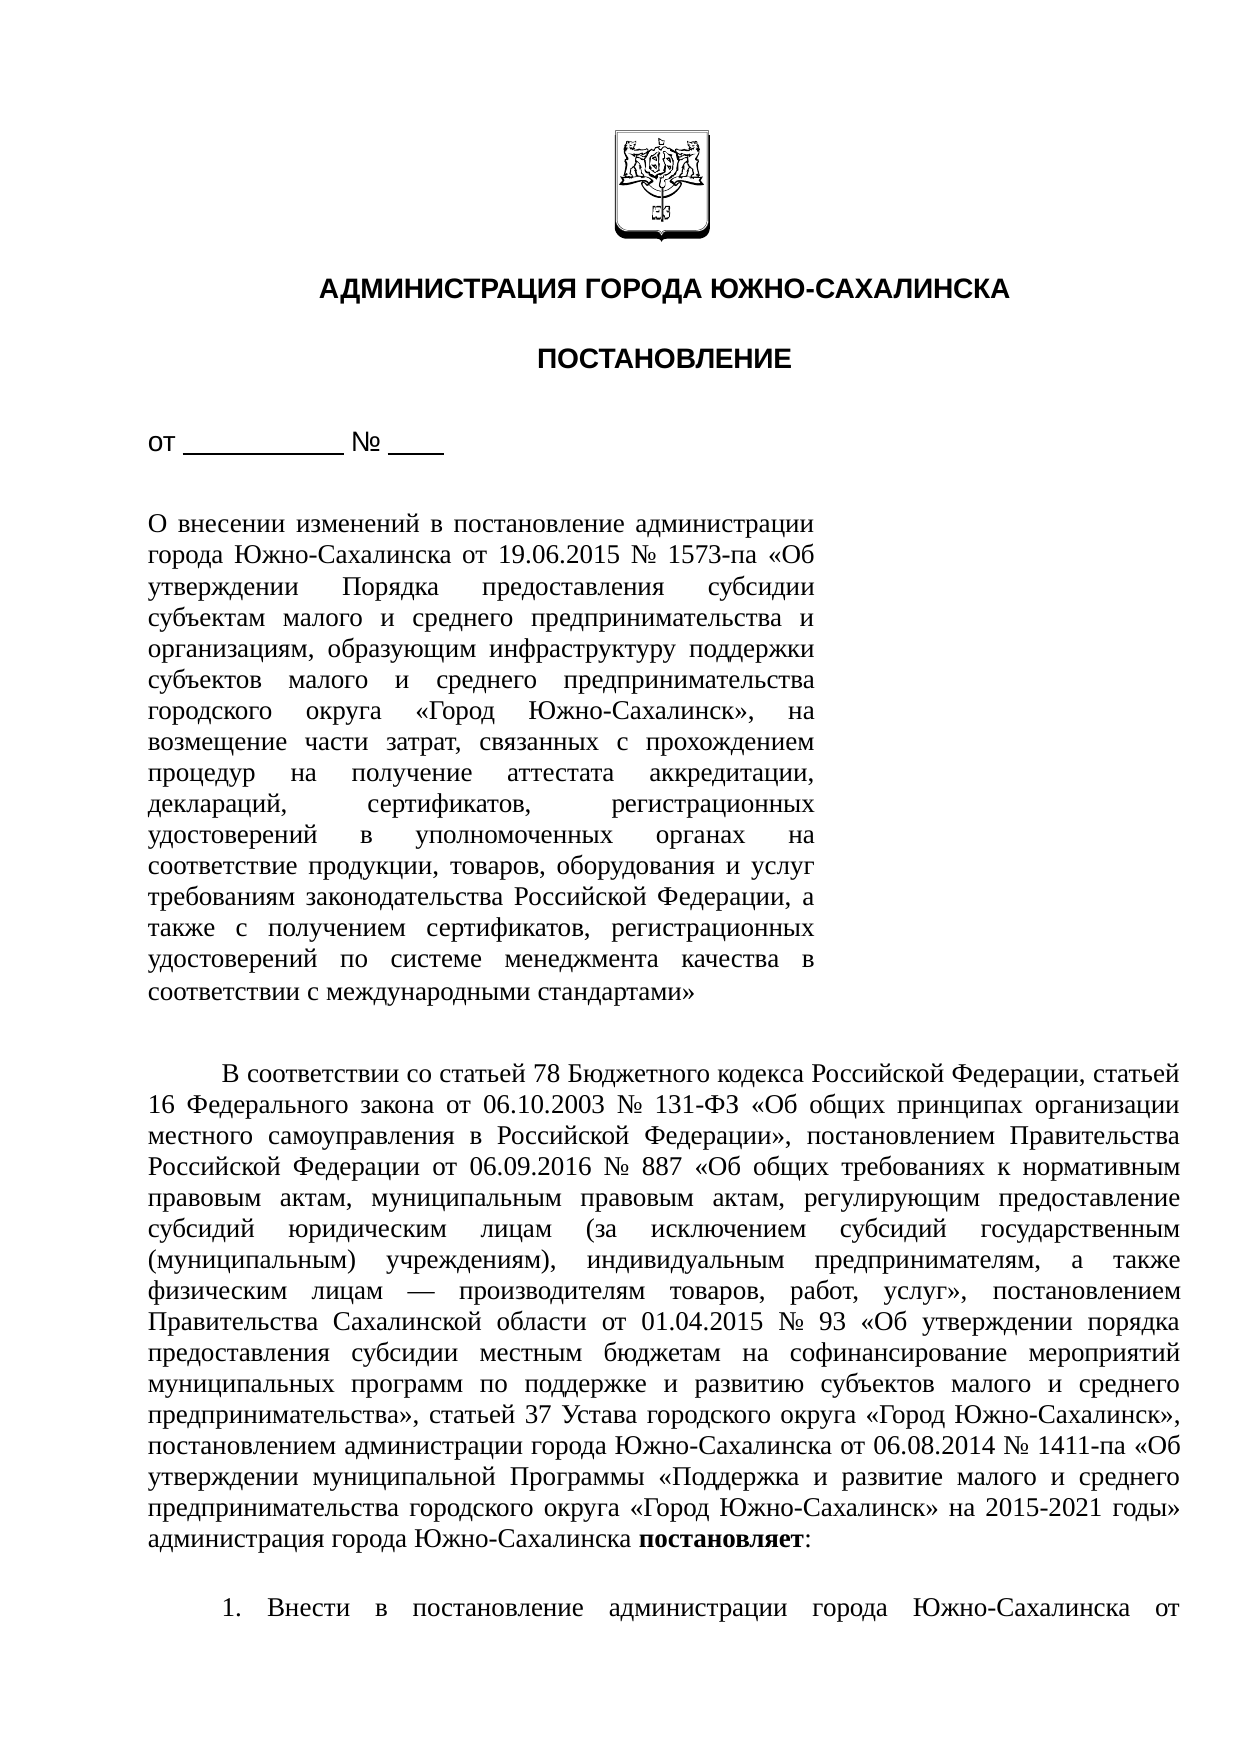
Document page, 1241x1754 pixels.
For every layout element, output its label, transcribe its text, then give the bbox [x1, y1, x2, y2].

text В соответствии со статьей 78 Бюджетного кодекса Российской Федерации, статьей 16 Федерального закона от 06.10.2003 № 131-ФЗ «Об общих принципах организации местного самоуправления в Российской Федерации», постановлением Правительства Российской Федерации от 06.09.2016 № 887 «Об общих требованиях к нормативным правовым актам, муниципальным правовым актам, регулирующим предоставление субсидий юридическим лицам (за исключением субсидий государственным (муниципальным) учреждениям), индивидуальным предпринимателям, а также физическим лицам — производителям товаров, работ, услуг», постановлением Правительства Сахалинской области от 01.04.2015 № 93 «Об утверждении порядка предоставления субсидии местным бюджетам на софинансирование мероприятий муниципальных программ по поддержке и развитию субъектов малого и среднего предпринимательства», статьей 37 Устава городского округа «Город Южно-Сахалинск», постановлением администрации города Южно-Сахалинска от 06.08.2014 № 1411-па «Об утверждении муниципальной Программы «Поддержка и развитие малого и среднего предпринимательства городского округа «Город Южно-Сахалинск» на 2015-2021 годы» администрация города Южно-Сахалинска постановляет: [148, 1057, 1181, 1554]
text ПОСТАНОВЛЕНИЕ [148, 342, 1181, 375]
text от № [148, 425, 1181, 458]
text О внесении изменений в постановление администрации города Южно-Сахалинска от 19.06.2015 № 1573-па «Об утверждении Порядка предоставления субсидии субъектам малого и среднего предпринимательства и организациям, образующим инфраструктуру поддержки субъектов малого и среднего предпринимательства городского округа «Город Южно-Сахалинск», на возмещение части затрат, связанных с прохождением процедур на получение аттестата аккредитации, деклараций, сертификатов, регистрационных удостоверений в уполномоченных органах на соответствие продукции, товаров, оборудования и услуг требованиям законодательства Российской Федерации, а также с получением сертификатов, регистрационных удостоверений по системе менеджмента качества в соответствии с международными стандартами» [148, 508, 815, 1007]
text АДМИНИСТРАЦИЯ ГОРОДА ЮЖНО-САХАЛИНСКА [148, 272, 1181, 304]
text 1. Внести в постановление администрации города Южно-Сахалинска от [148, 1592, 1181, 1623]
